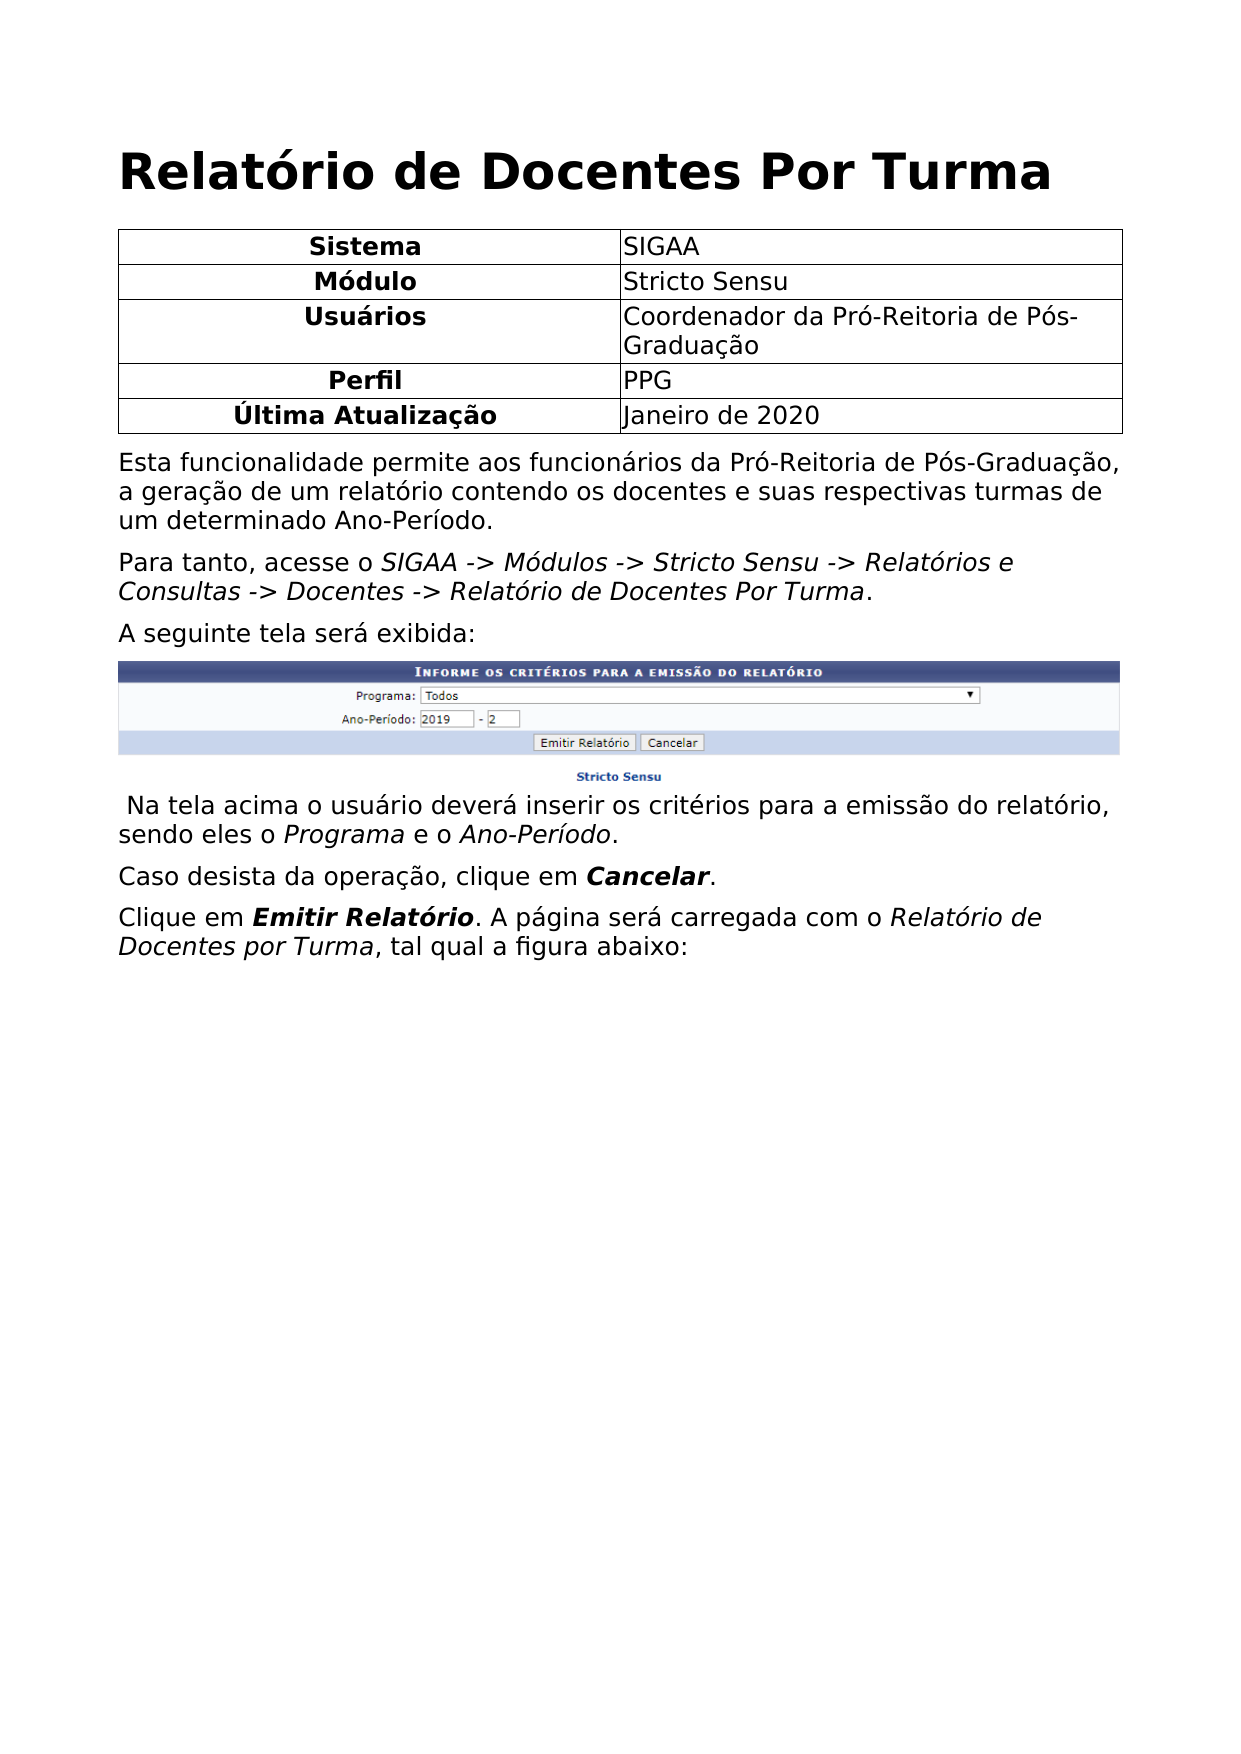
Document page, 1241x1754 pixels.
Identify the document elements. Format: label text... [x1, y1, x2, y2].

table_cell Usuários [119, 300, 620, 363]
subtitle Relatório de Docentes Por Turma [118, 143, 1122, 201]
table_cell Coordenador da Pró-Reitoria de Pós-Graduação [621, 300, 1122, 363]
text Esta funcionalidade permite aos funcionários da Pró-Reitoria de Pós-Graduação, a geração de um relatório contendo os docentes e suas respectivas turmas de um determinado Ano-Período. [118, 448, 1122, 536]
text A seguinte tela será exibida: [118, 619, 1122, 648]
picture [118, 660, 1123, 791]
table_header SIGAA [621, 230, 1122, 264]
table_cell Última Atualização [119, 399, 620, 433]
table_cell Stricto Sensu [621, 265, 1122, 299]
table_cell Perfil [119, 364, 620, 398]
text Clique em Emitir Relatório. A página será carregada com o Relatório de Docentes por Turma, tal qual a figura abaixo: [118, 903, 1122, 962]
text Para tanto, acesse o SIGAA -> Módulos -> Stricto Sensu -> Relatórios e Consultas -> Docentes -> Relatório de Docentes Por Turma. [118, 548, 1122, 607]
text Caso desista da operação, clique em Cancelar. [118, 862, 1122, 891]
text Na tela acima o usuário deverá inserir os critérios para a emissão do relatório, sendo eles o Programa e o Ano-Período. [118, 791, 1122, 849]
table_cell Módulo [119, 265, 620, 299]
table_cell Janeiro de 2020 [621, 399, 1122, 433]
table_cell PPG [621, 364, 1122, 398]
table_header Sistema [119, 230, 620, 264]
